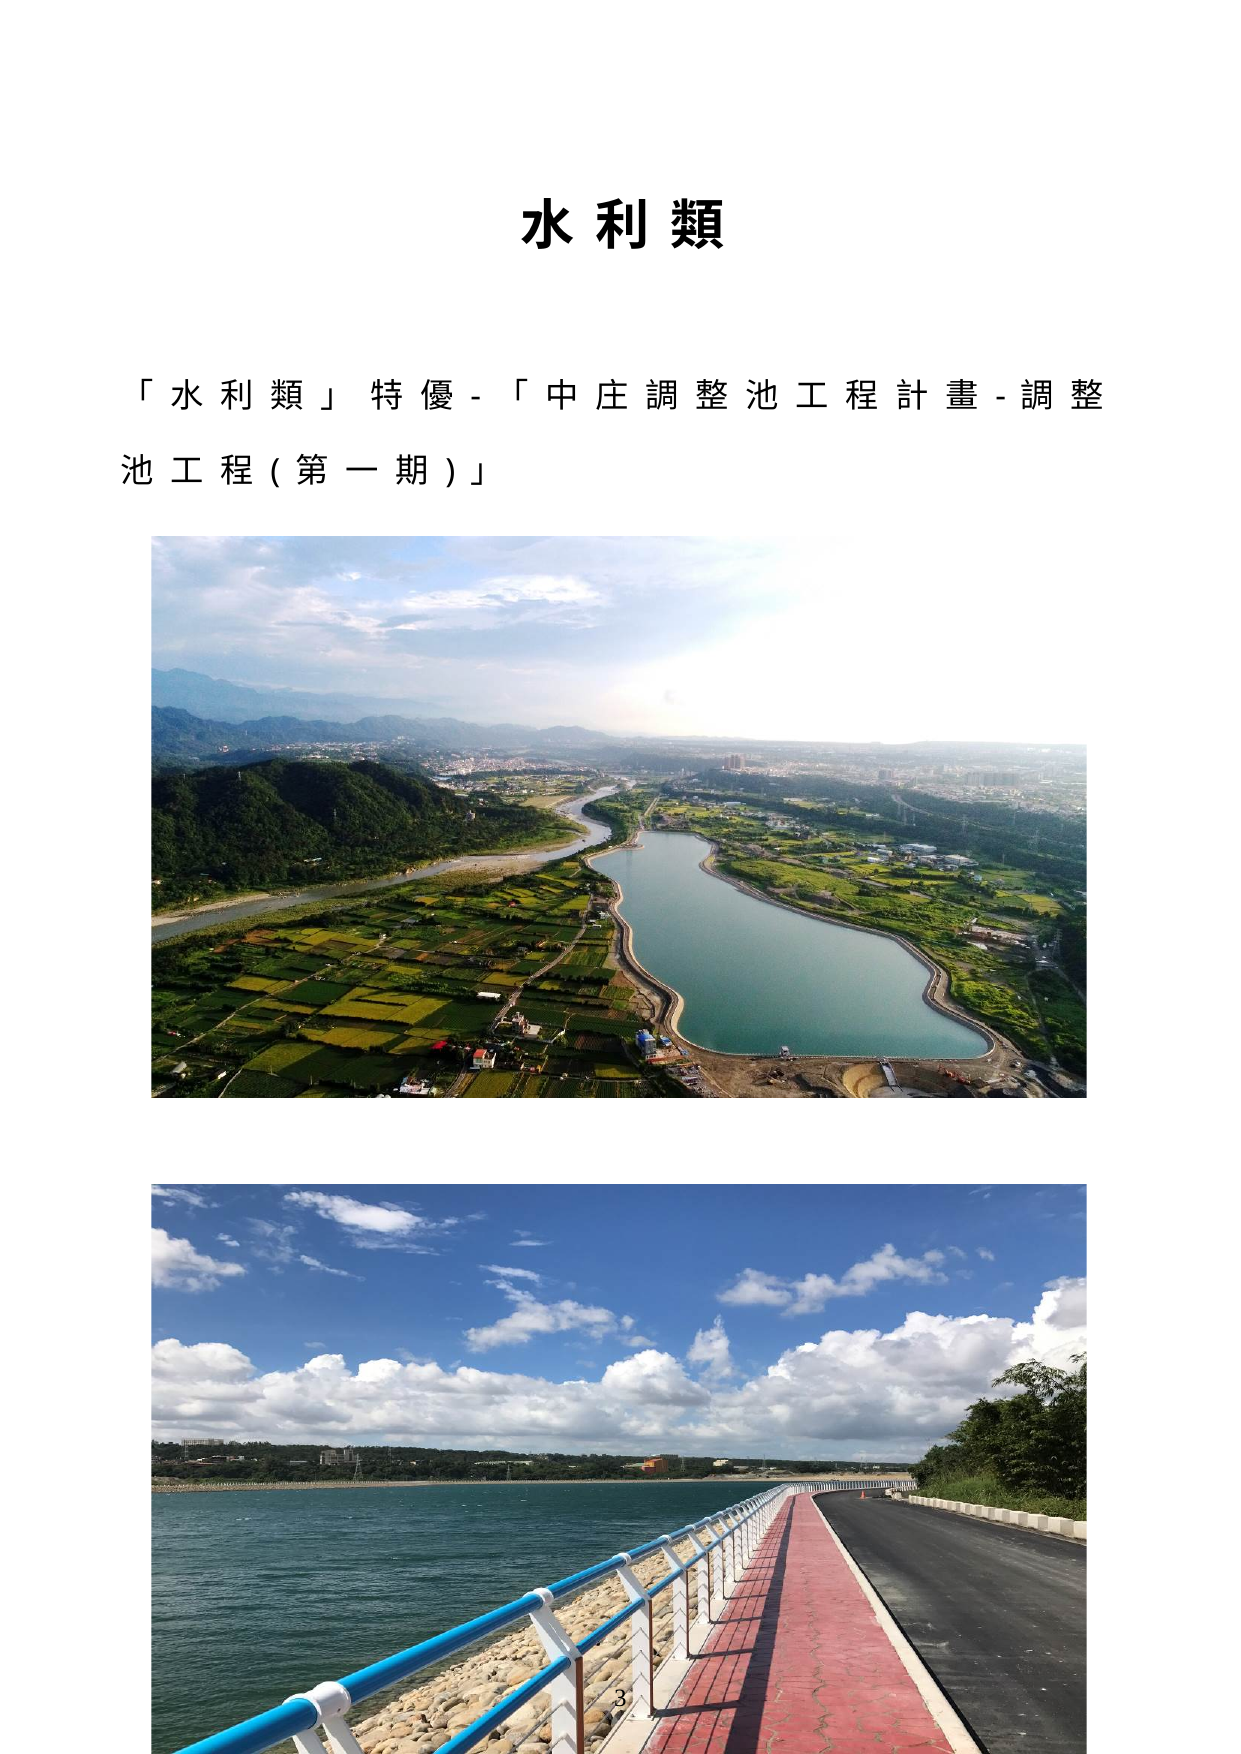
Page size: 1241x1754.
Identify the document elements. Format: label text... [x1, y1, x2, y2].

picture [151, 1184, 1087, 1754]
picture [151, 536, 1087, 1098]
text 水利類 [120, 164, 1120, 277]
text 「水利類」特優-「中庄調整池工程計畫-調整池工程(第一期)」 [120, 355, 1120, 505]
